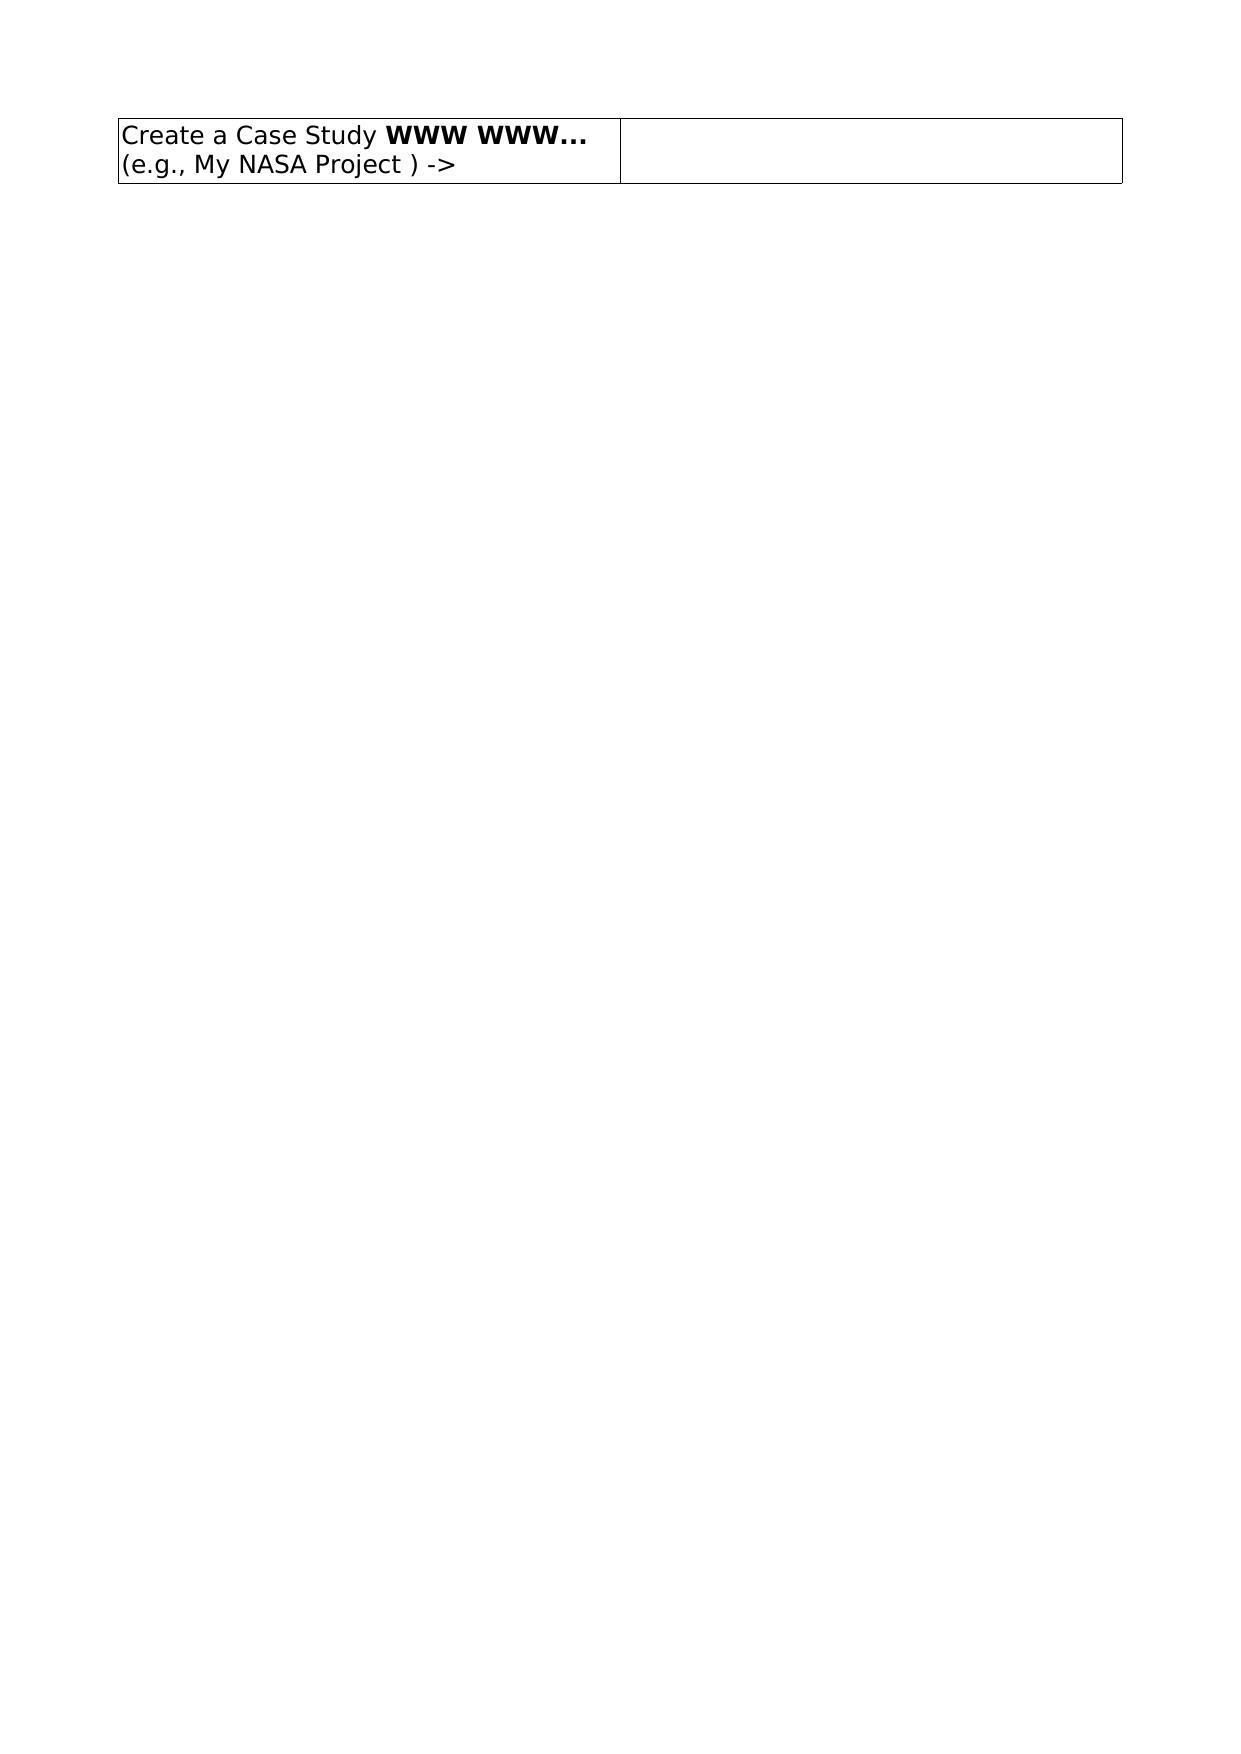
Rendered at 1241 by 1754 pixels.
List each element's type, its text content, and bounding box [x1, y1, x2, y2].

table_header Create a Case Study WWW WWW... (e.g., My NASA Project ) -> [119, 119, 620, 182]
table_header [621, 119, 1122, 182]
